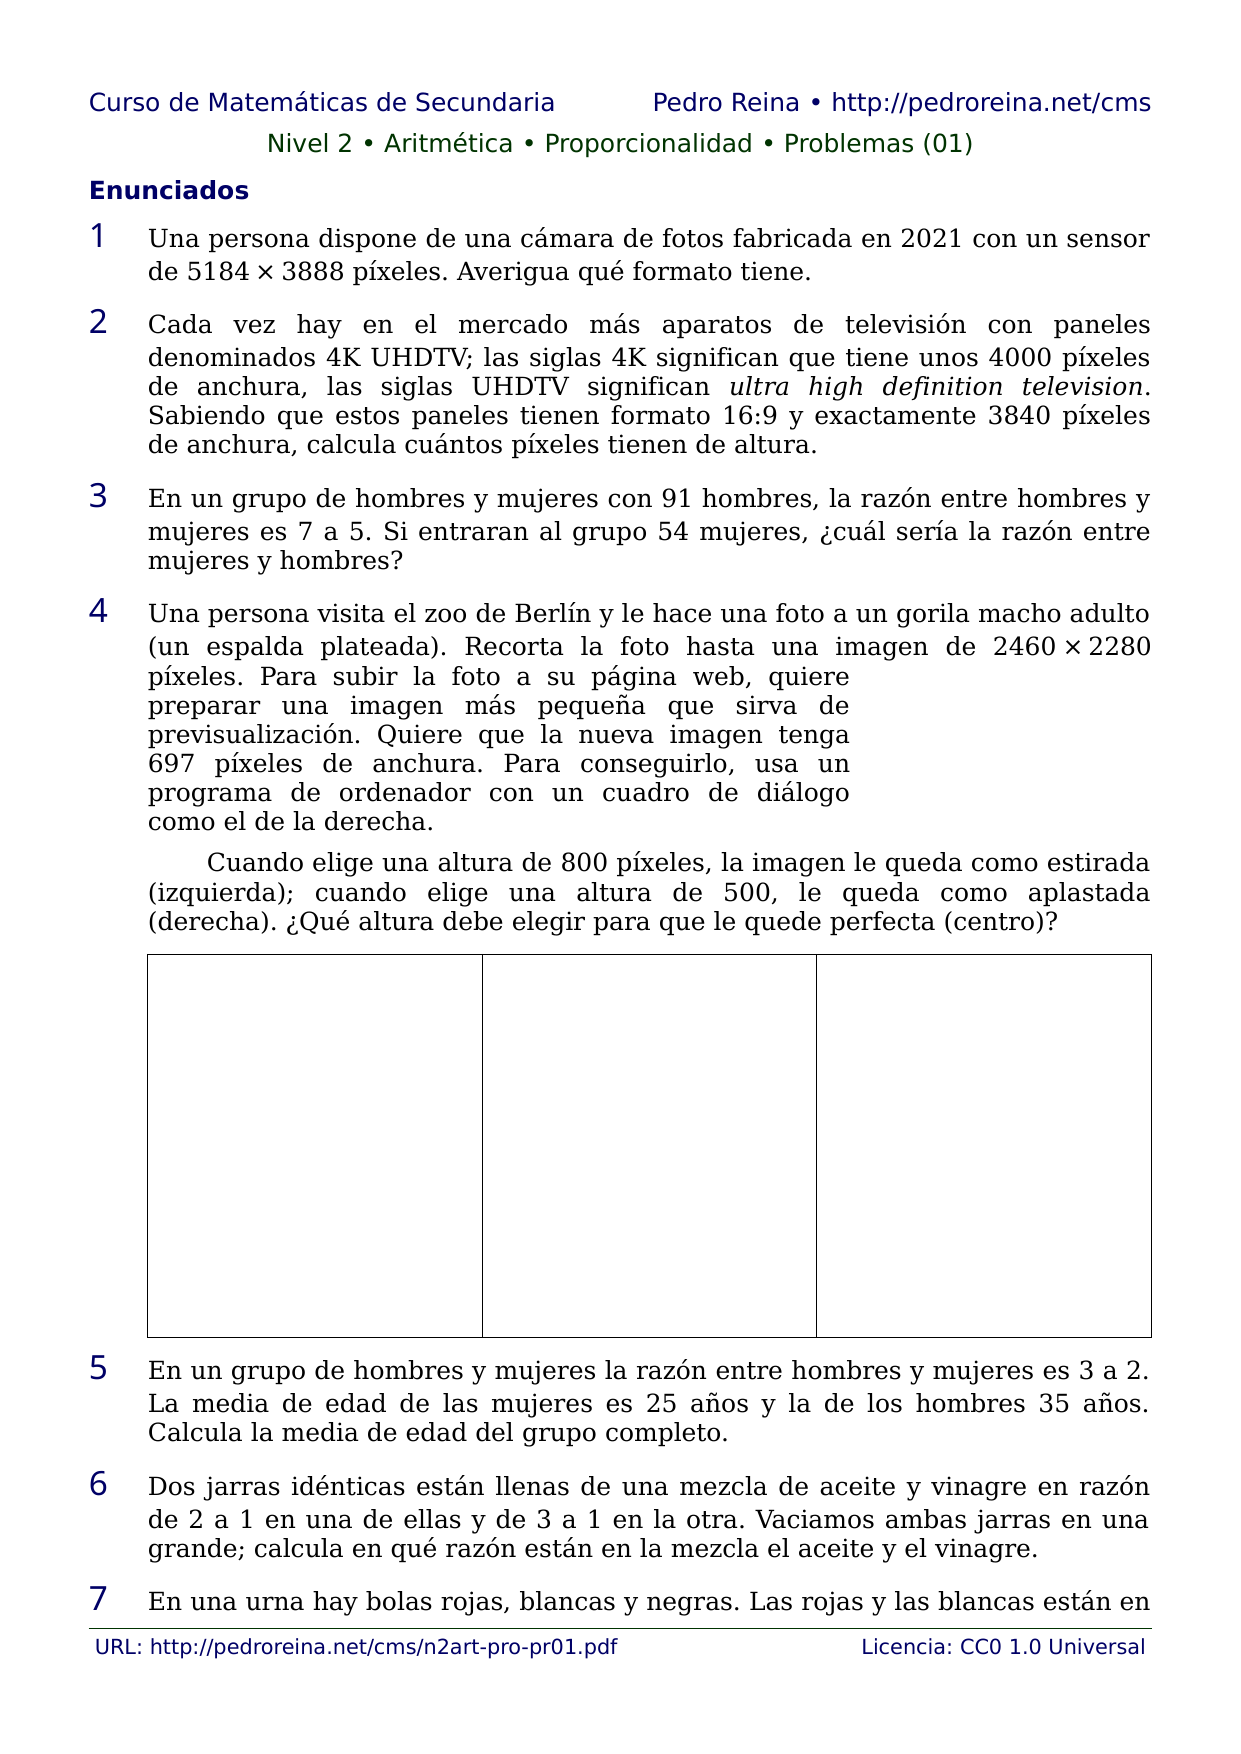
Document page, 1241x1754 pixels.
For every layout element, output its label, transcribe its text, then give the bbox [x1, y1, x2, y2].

list En una urna hay bolas rojas, blancas y negras. Las rojas y las blancas están en [88, 1575, 1152, 1621]
text Curso de Matemáticas de Secundaria Pedro Reina • http://pedroreina.net/cms [88, 88, 1152, 118]
list En un grupo de hombres y mujeres con 91 hombres, la razón entre hombres y mujeres es 7 a 5. Si entraran al grupo 54 mujeres, ¿cuál sería la razón entre mujeres y hombres? [88, 472, 1152, 575]
list Dos jarras idénticas están llenas de una mezcla de aceite y vinagre en razón de 2 a 1 en una de ellas y de 3 a 1 en la otra. Vaciamos ambas jarras en una grande; calcula en qué razón están en la mezcla el aceite y el vinagre. [88, 1459, 1152, 1563]
table_header [817, 955, 1151, 1337]
list Una persona dispone de una cámara de fotos fabricada en 2021 con un sensor de 5184 × 3888 píxeles. Averigua qué formato tiene. [88, 211, 1152, 286]
table_header [148, 955, 482, 1337]
list Una persona visita el zoo de Berlín y le hace una foto a un gorila macho adulto (un espalda plateada). Recorta la foto hasta una imagen de 2460 × 2280 píxeles. Para subir la foto a su página web, quiere preparar una imagen más pequeña que sirva de previsualización. Quiere que la nueva imagen tenga 697 píxeles de anchura. Para conseguirlo, usa un programa de ordenador con un cuadro de diálogo como el de la derecha. [88, 587, 1152, 837]
text Cuando elige una altura de 800 píxeles, la imagen le queda como estirada (izquierda); cuando elige una altura de 500, le queda como aplastada (derecha). ¿Qué altura debe elegir para que le quede perfecta (centro)? [148, 848, 1152, 936]
list En un grupo de hombres y mujeres la razón entre hombres y mujeres es 3 a 2. La media de edad de las mujeres es 25 años y la de los hombres 35 años. Calcula la media de edad del grupo completo. [88, 1344, 1152, 1448]
table_header [483, 955, 816, 1337]
text Nivel 2 • Aritmética • Proporcionalidad • Problemas (01) [88, 129, 1152, 159]
list Cada vez hay en el mercado más aparatos de televisión con paneles denominados 4K UHDTV; las siglas 4K significan que tiene unos 4000 píxeles de anchura, las siglas UHDTV significan ultra high definition television. Sabiendo que estos paneles tienen formato 16:9 y exactamente 3840 píxeles de anchura, calcula cuántos píxeles tienen de altura. [88, 298, 1152, 460]
text Enunciados [88, 176, 1152, 206]
